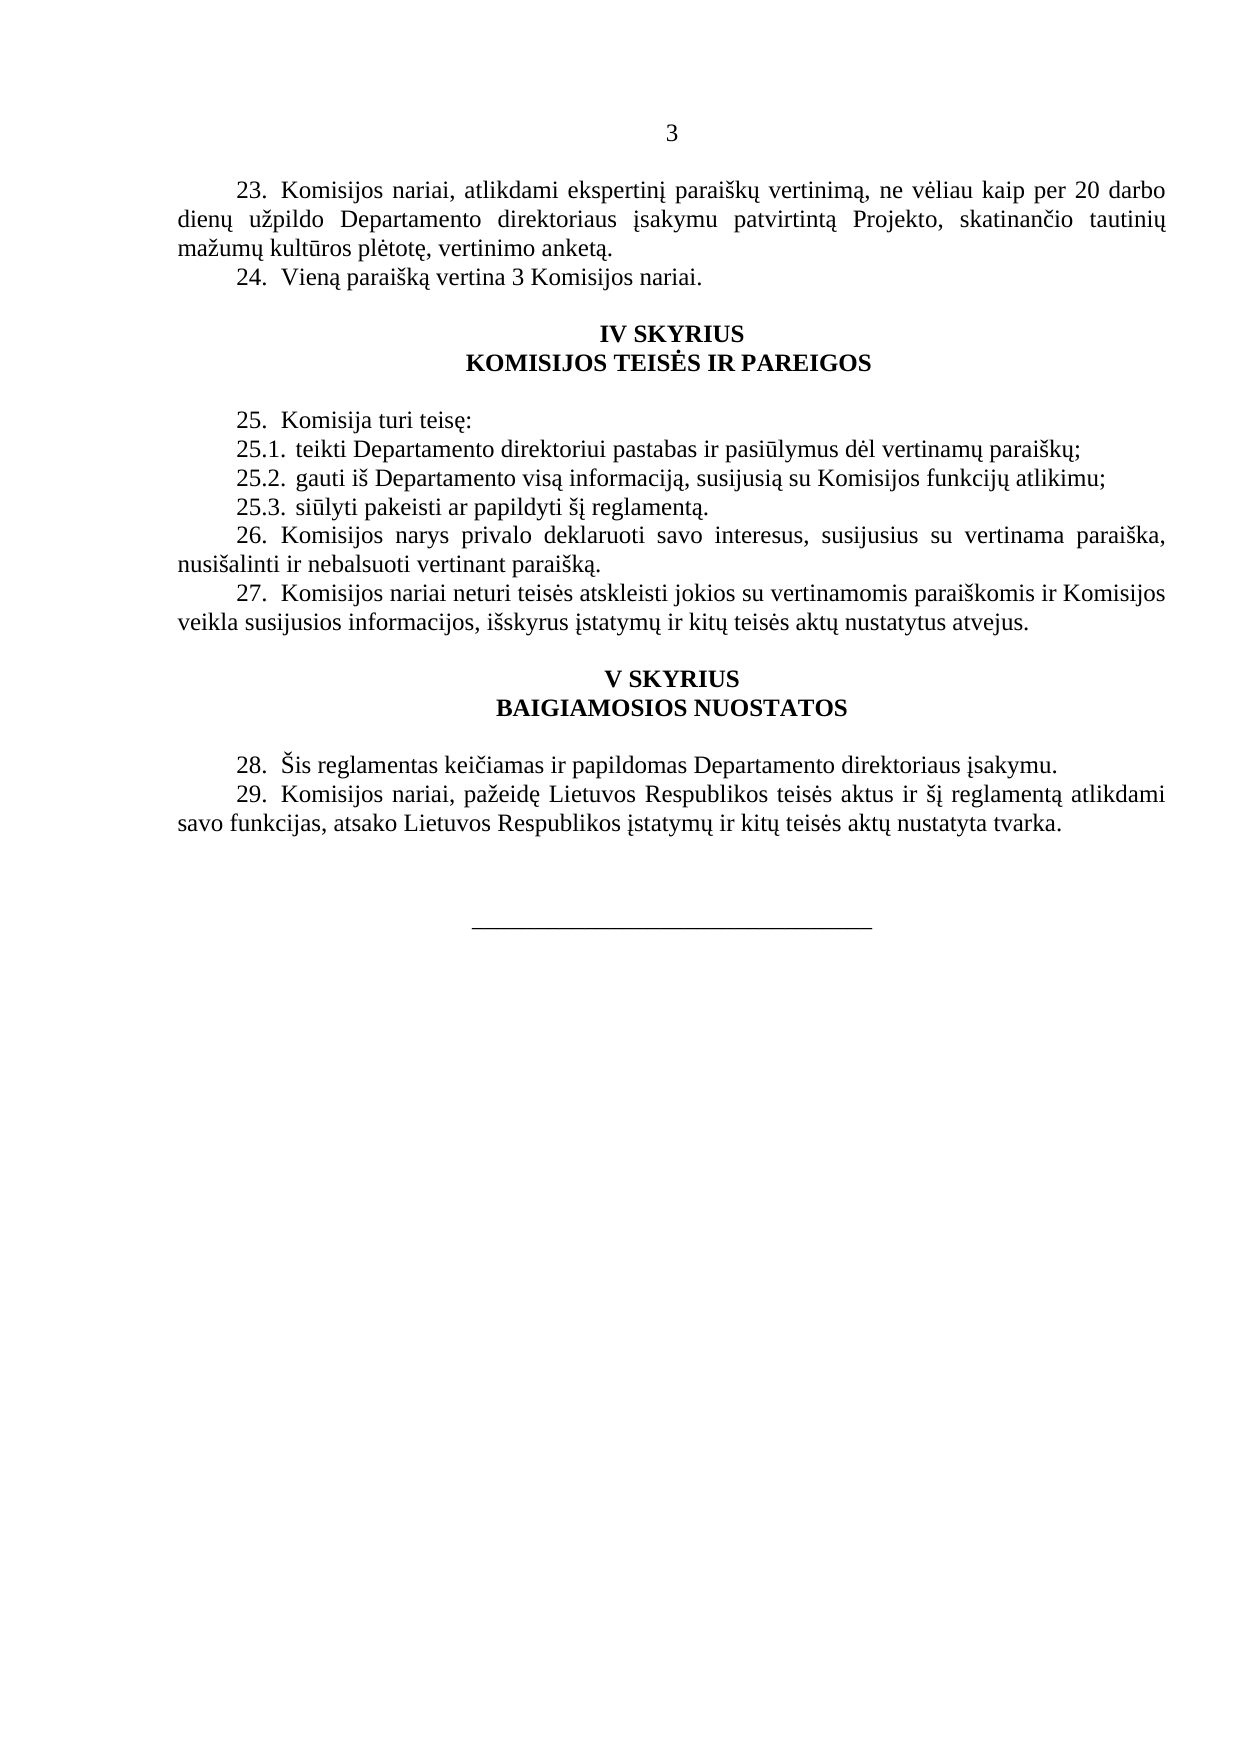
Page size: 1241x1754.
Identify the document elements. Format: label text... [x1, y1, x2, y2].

text ________________________________ [177, 903, 1167, 932]
text 28. Šis reglamentas keičiamas ir papildomas Departamento direktoriaus įsakymu. [177, 751, 1167, 779]
text 29. Komisijos nariai, pažeidę Lietuvos Respublikos teisės aktus ir šį reglamentą atlikdami savo funkcijas, atsako Lietuvos Respublikos įstatymų ir kitų teisės aktų nustatyta tvarka. [177, 779, 1167, 837]
text V SKYRIUS [177, 664, 1167, 693]
text 25.1. teikti Departamento direktoriui pastabas ir pasiūlymus dėl vertinamų paraiškų; [177, 434, 1167, 463]
text BAIGIAMOSIOS NUOSTATOS [177, 693, 1167, 722]
text 24. Vieną paraišką vertina 3 Komisijos nariai. [177, 262, 1167, 291]
text 26. Komisijos narys privalo deklaruoti savo interesus, susijusius su vertinama paraiška, nusišalinti ir nebalsuoti vertinant paraišką. [177, 521, 1167, 578]
text 23. Komisijos nariai, atlikdami ekspertinį paraiškų vertinimą, ne vėliau kaip per 20 darbo dienų užpildo Departamento direktoriaus įsakymu patvirtintą Projekto, skatinančio tautinių mažumų kultūros plėtotę, vertinimo anketą. [177, 176, 1167, 262]
text 25. Komisija turi teisę: [177, 406, 1167, 434]
subtitle Komisijos TEISĖS IR PAREIGOS [177, 348, 1167, 377]
text 27. Komisijos nariai neturi teisės atskleisti jokios su vertinamomis paraiškomis ir Komisijos veikla susijusios informacijos, išskyrus įstatymų ir kitų teisės aktų nustatytus atvejus. [177, 578, 1167, 636]
text 25.3. siūlyti pakeisti ar papildyti šį reglamentą. [177, 492, 1167, 521]
text 25.2. gauti iš Departamento visą informaciją, susijusią su Komisijos funkcijų atlikimu; [177, 463, 1167, 492]
subtitle IV SKYRIUS [177, 319, 1167, 348]
